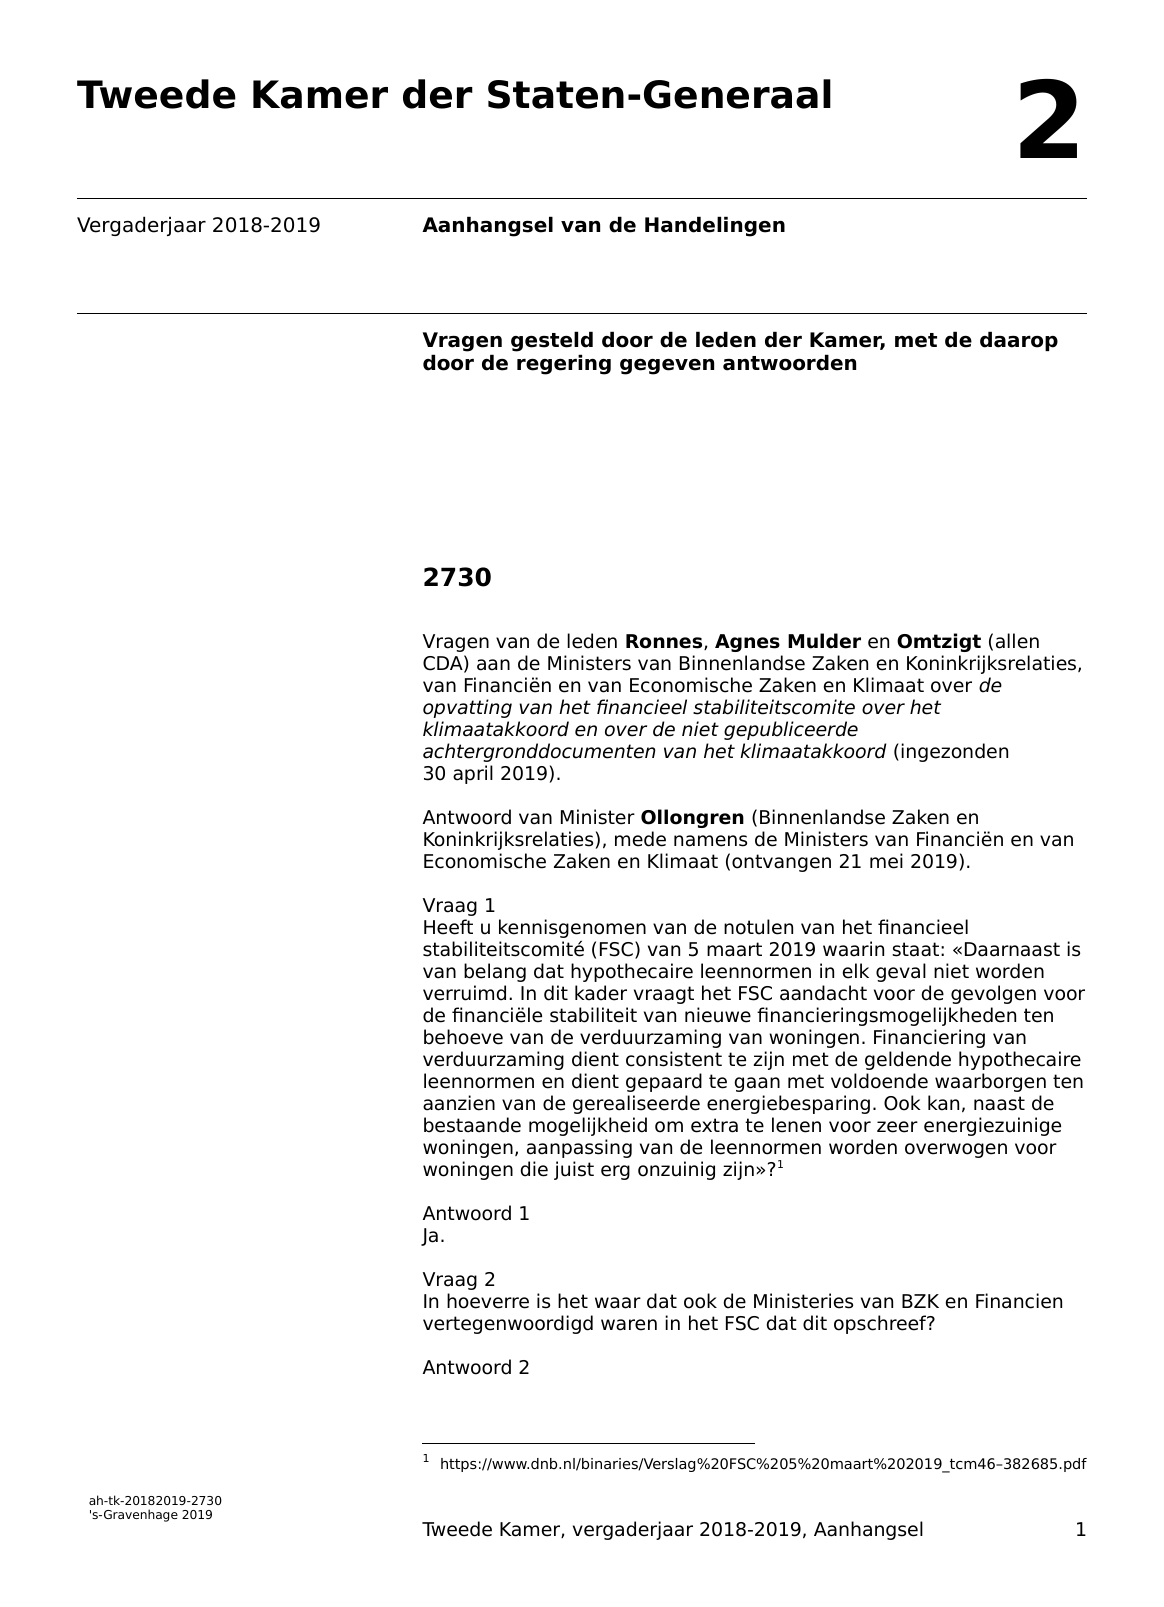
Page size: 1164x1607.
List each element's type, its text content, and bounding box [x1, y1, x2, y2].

text Ja. [422, 1225, 1087, 1247]
text In hoeverre is het waar dat ook de Ministeries van BZK en Financien vertegenwoordigd waren in het FSC dat dit opschreef? [422, 1291, 1087, 1335]
text Heeft u kennisgenomen van de notulen van het financieel stabiliteitscomité (FSC) van 5 maart 2019 waarin staat: «Daarnaast is van belang dat hypothecaire leennormen in elk geval niet worden verruimd. In dit kader vraagt het FSC aandacht voor de gevolgen voor de financiële stabiliteit van nieuwe financieringsmogelijkheden ten behoeve van de verduurzaming van woningen. Financiering van verduurzaming dient consistent te zijn met de geldende hypothecaire leennormen en dient gepaard te gaan met voldoende waarborgen ten aanzien van de gerealiseerde energiebesparing. Ook kan, naast de bestaande mogelijkheid om extra te lenen voor zeer energiezuinige woningen, aanpassing van de leennormen worden overwogen voor woningen die juist erg onzuinig zijn»? [422, 917, 1087, 1181]
text ah-tk-20182019-2730 [88, 1494, 323, 1508]
table_cell Aanhangsel van de Handelingen [422, 199, 1087, 313]
text Vraag 1 [422, 895, 1087, 917]
text Vragen van de leden Ronnes, Agnes Mulder en Omtzigt (allen CDA) aan de Ministers van Binnenlandse Zaken en Koninkrijksrelaties, van Financiën en van Economische Zaken en Klimaat over de opvatting van het financieel stabiliteitscomite over het klimaatakkoord en over de niet gepubliceerde achtergronddocumenten van het klimaatakkoord (ingezonden 30 april 2019). [422, 631, 1087, 784]
text 2730 [422, 563, 1087, 592]
text 's-Gravenhage 2019 [88, 1508, 323, 1522]
table_header Tweede Kamer der Staten-Generaal [77, 59, 886, 198]
table_header 2 [886, 59, 1087, 198]
table_cell Vragen gesteld door de leden der Kamer, met de daarop door de regering gegeven antwoorden [422, 314, 1087, 376]
table_cell Vergaderjaar 2018-2019 [77, 199, 422, 313]
text https://www.dnb.nl/binaries/Verslag%20FSC%205%20maart%202019_tcm46–382685.pdf [422, 1452, 1087, 1474]
text Antwoord 1 [422, 1203, 1087, 1225]
text Antwoord van Minister Ollongren (Binnenlandse Zaken en Koninkrijksrelaties), mede namens de Ministers van Financiën en van Economische Zaken en Klimaat (ontvangen 21 mei 2019). [422, 807, 1087, 873]
text Antwoord 2 [422, 1357, 1087, 1379]
table_cell [77, 314, 422, 376]
text Vraag 2 [422, 1269, 1087, 1291]
